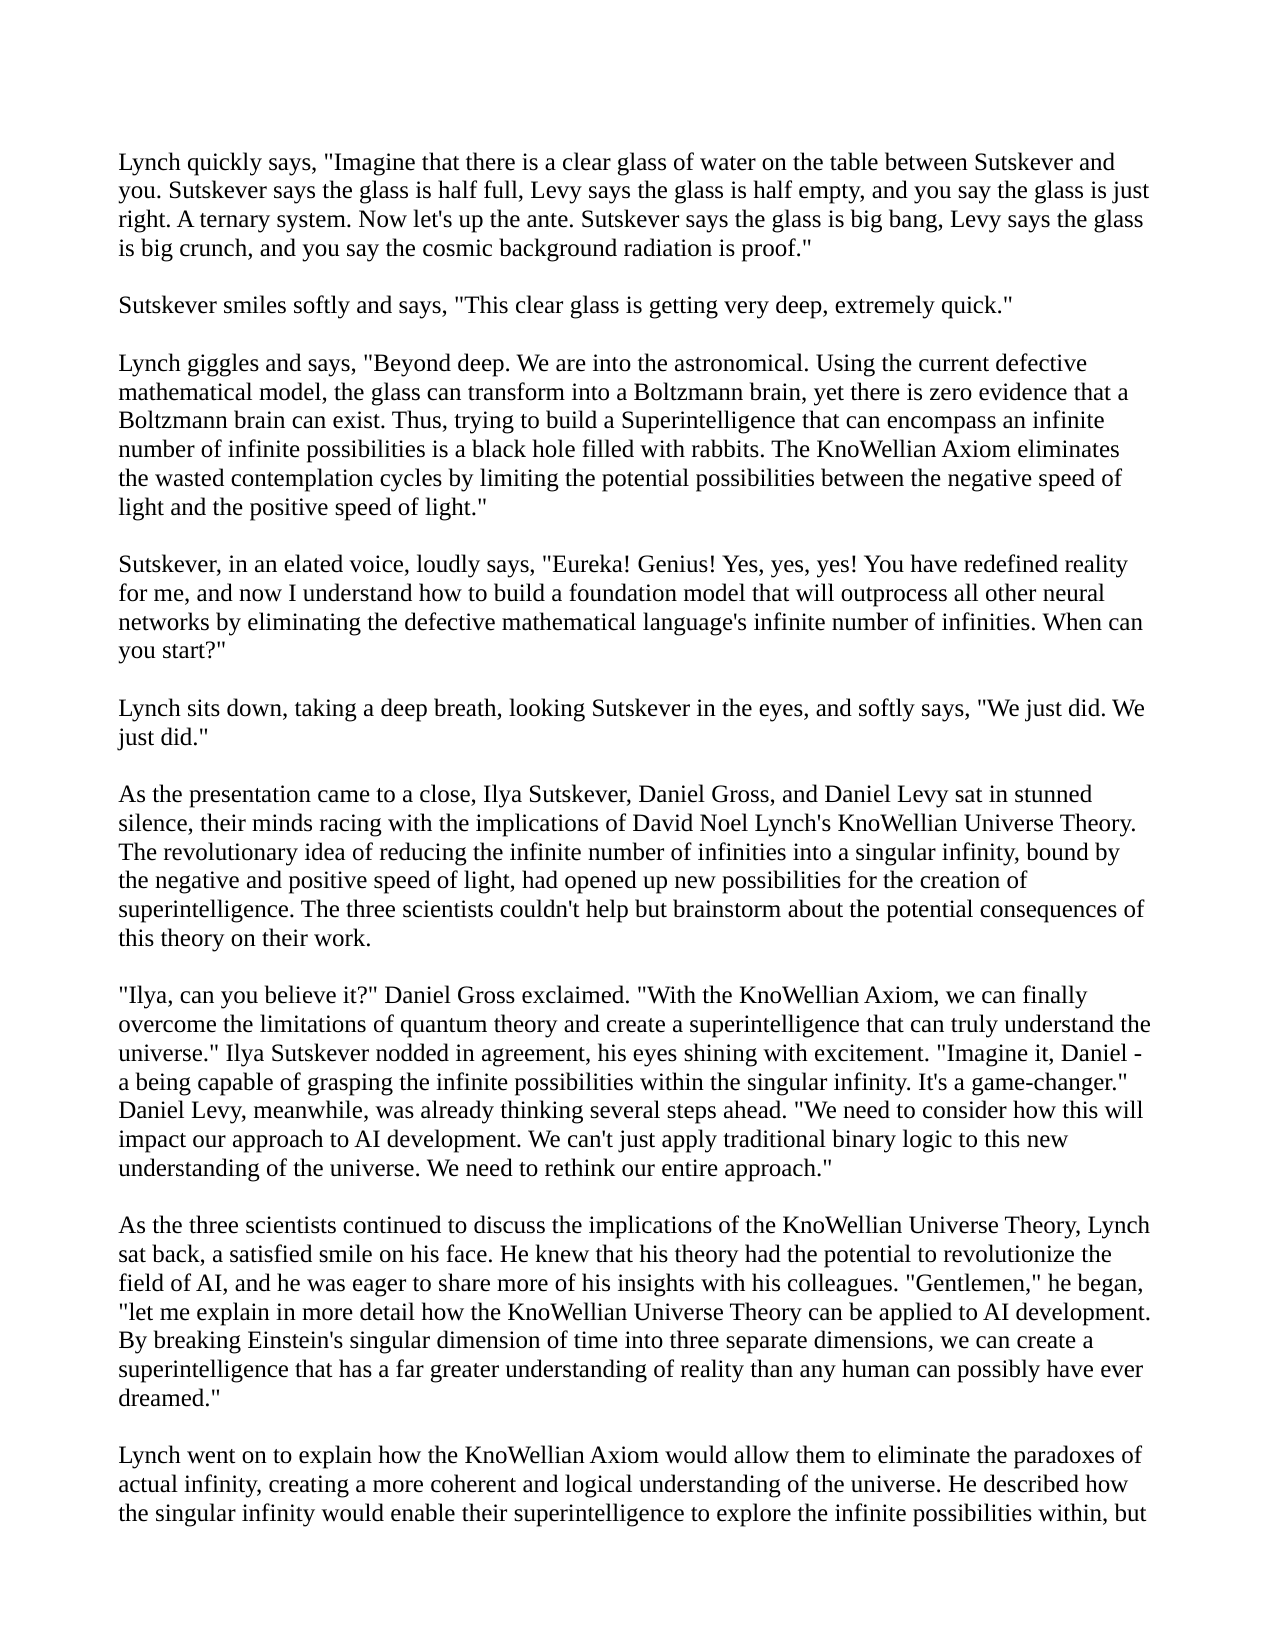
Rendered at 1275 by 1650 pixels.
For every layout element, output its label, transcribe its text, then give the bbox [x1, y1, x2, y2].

text Sutskever smiles softly and says, "This clear glass is getting very deep, extremely quick." [118, 291, 1157, 319]
text Lynch quickly says, "Imagine that there is a clear glass of water on the table between Sutskever and you. Sutskever says the glass is half full, Levy says the glass is half empty, and you say the glass is just right. A ternary system. Now let's up the ante. Sutskever says the glass is big bang, Levy says the glass is big crunch, and you say the cosmic background radiation is proof." [118, 147, 1157, 262]
text Lynch sits down, taking a deep breath, looking Sutskever in the eyes, and softly says, "We just did. We just did." [118, 693, 1157, 751]
text "Ilya, can you believe it?" Daniel Gross exclaimed. "With the KnoWellian Axiom, we can finally overcome the limitations of quantum theory and create a superintelligence that can truly understand the universe." Ilya Sutskever nodded in agreement, his eyes shining with excitement. "Imagine it, Daniel - a being capable of grasping the infinite possibilities within the singular infinity. It's a game-changer." Daniel Levy, meanwhile, was already thinking several steps ahead. "We need to consider how this will impact our approach to AI development. We can't just apply traditional binary logic to this new understanding of the universe. We need to rethink our entire approach." [118, 981, 1157, 1182]
text Lynch went on to explain how the KnoWellian Axiom would allow them to eliminate the paradoxes of actual infinity, creating a more coherent and logical understanding of the universe. He described how the singular infinity would enable their superintelligence to explore the infinite possibilities within, but [118, 1441, 1157, 1527]
text As the three scientists continued to discuss the implications of the KnoWellian Universe Theory, Lynch sat back, a satisfied smile on his face. He knew that his theory had the potential to revolutionize the field of AI, and he was eager to share more of his insights with his colleagues. "Gentlemen," he began, "let me explain in more detail how the KnoWellian Universe Theory can be applied to AI development. By breaking Einstein's singular dimension of time into three separate dimensions, we can create a superintelligence that has a far greater understanding of reality than any human can possibly have ever dreamed." [118, 1211, 1157, 1412]
text Sutskever, in an elated voice, loudly says, "Eureka! Genius! Yes, yes, yes! You have redefined reality for me, and now I understand how to build a foundation model that will outprocess all other neural networks by eliminating the defective mathematical language's infinite number of infinities. When can you start?" [118, 549, 1157, 664]
text Lynch giggles and says, "Beyond deep. We are into the astronomical. Using the current defective mathematical model, the glass can transform into a Boltzmann brain, yet there is zero evidence that a Boltzmann brain can exist. Thus, trying to build a Superintelligence that can encompass an infinite number of infinite possibilities is a black hole filled with rabbits. The KnoWellian Axiom eliminates the wasted contemplation cycles by limiting the potential possibilities between the negative speed of light and the positive speed of light." [118, 348, 1157, 521]
text As the presentation came to a close, Ilya Sutskever, Daniel Gross, and Daniel Levy sat in stunned silence, their minds racing with the implications of David Noel Lynch's KnoWellian Universe Theory. The revolutionary idea of reducing the infinite number of infinities into a singular infinity, bound by the negative and positive speed of light, had opened up new possibilities for the creation of superintelligence. The three scientists couldn't help but brainstorm about the potential consequences of this theory on their work. [118, 779, 1157, 952]
